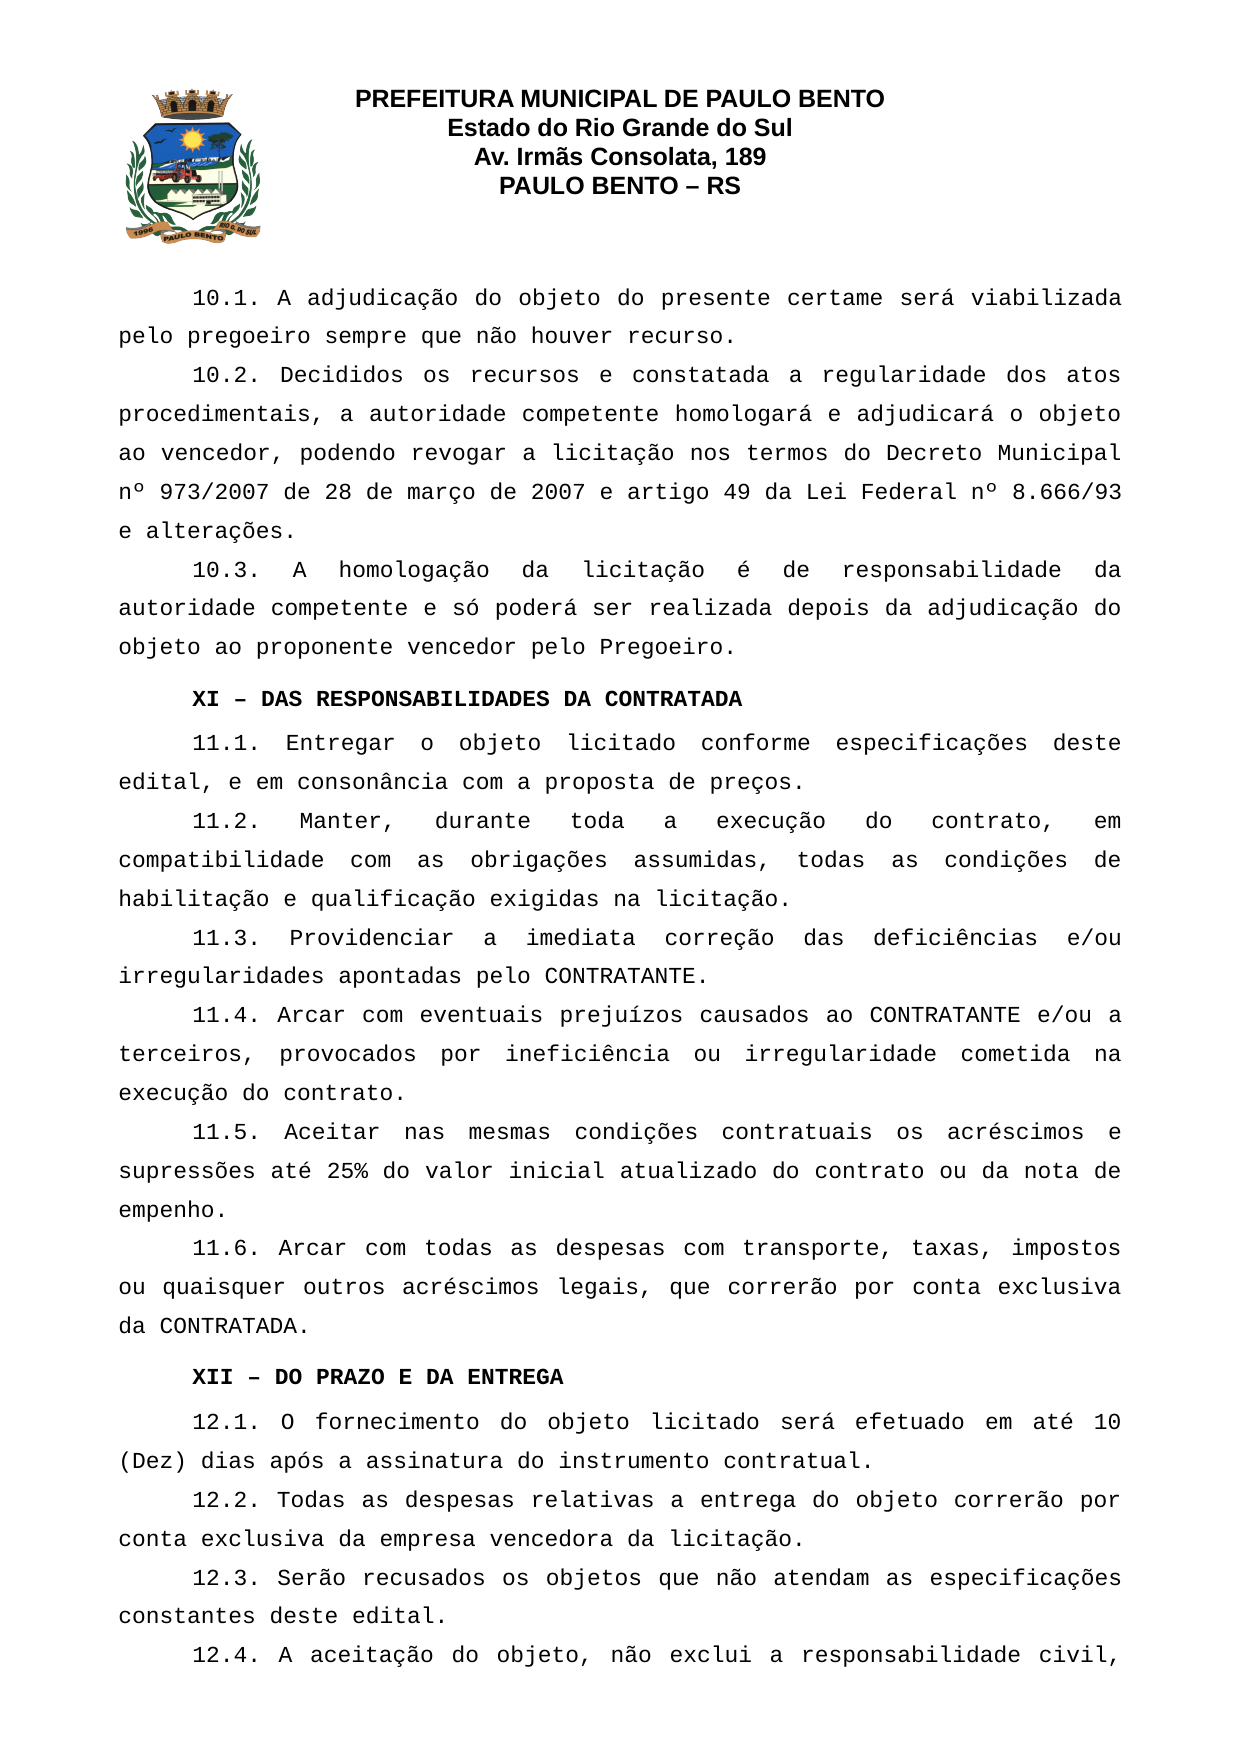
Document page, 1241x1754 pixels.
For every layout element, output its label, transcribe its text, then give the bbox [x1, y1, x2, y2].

text 10.3. A homologação da licitação é de responsabilidade da autoridade competente e só poderá ser realizada depois da adjudicação do objeto ao proponente vencedor pelo Pregoeiro. [118, 558, 1122, 662]
text 11.1. Entregar o objeto licitado conforme especificações deste edital, e em consonância com a proposta de preços. [118, 732, 1122, 796]
text XII – DO PRAZO E DA ENTREGA [118, 1366, 1122, 1392]
text 12.3. Serão recusados os objetos que não atendam as especificações constantes deste edital. [118, 1566, 1122, 1631]
text 12.1. O fornecimento do objeto licitado será efetuado em até 10 (Dez) dias após a assinatura do instrumento contratual. [118, 1411, 1122, 1475]
text 12.2. Todas as despesas relativas a entrega do objeto correrão por conta exclusiva da empresa vencedora da licitação. [118, 1488, 1122, 1553]
text 11.2. Manter, durante toda a execução do contrato, em compatibilidade com as obrigações assumidas, todas as condições de habilitação e qualificação exigidas na licitação. [118, 809, 1122, 913]
text 11.5. Aceitar nas mesmas condições contratuais os acréscimos e supressões até 25% do valor inicial atualizado do contrato ou da nota de empenho. [118, 1120, 1122, 1224]
text 11.6. Arcar com todas as despesas com transporte, taxas, impostos ou quaisquer outros acréscimos legais, que correrão por conta exclusiva da CONTRATADA. [118, 1237, 1122, 1340]
text 11.3. Providenciar a imediata correção das deficiências e/ou irregularidades apontadas pelo CONTRATANTE. [118, 926, 1122, 991]
text XI – DAS RESPONSABILIDADES DA CONTRATADA [118, 687, 1122, 713]
text 10.1. A adjudicação do objeto do presente certame será viabilizada pelo pregoeiro sempre que não houver recurso. [118, 286, 1122, 351]
text 10.2. Decididos os recursos e constatada a regularidade dos atos procedimentais, a autoridade competente homologará e adjudicará o objeto ao vencedor, podendo revogar a licitação nos termos do Decreto Municipal nº 973/2007 de 28 de março de 2007 e artigo 49 da Lei Federal nº 8.666/93 e alterações. [118, 364, 1122, 545]
text 12.4. A aceitação do objeto, não exclui a responsabilidade civil, [118, 1644, 1122, 1669]
text 11.4. Arcar com eventuais prejuízos causados ao CONTRATANTE e/ou a terceiros, provocados por ineficiência ou irregularidade cometida na execução do contrato. [118, 1004, 1122, 1107]
